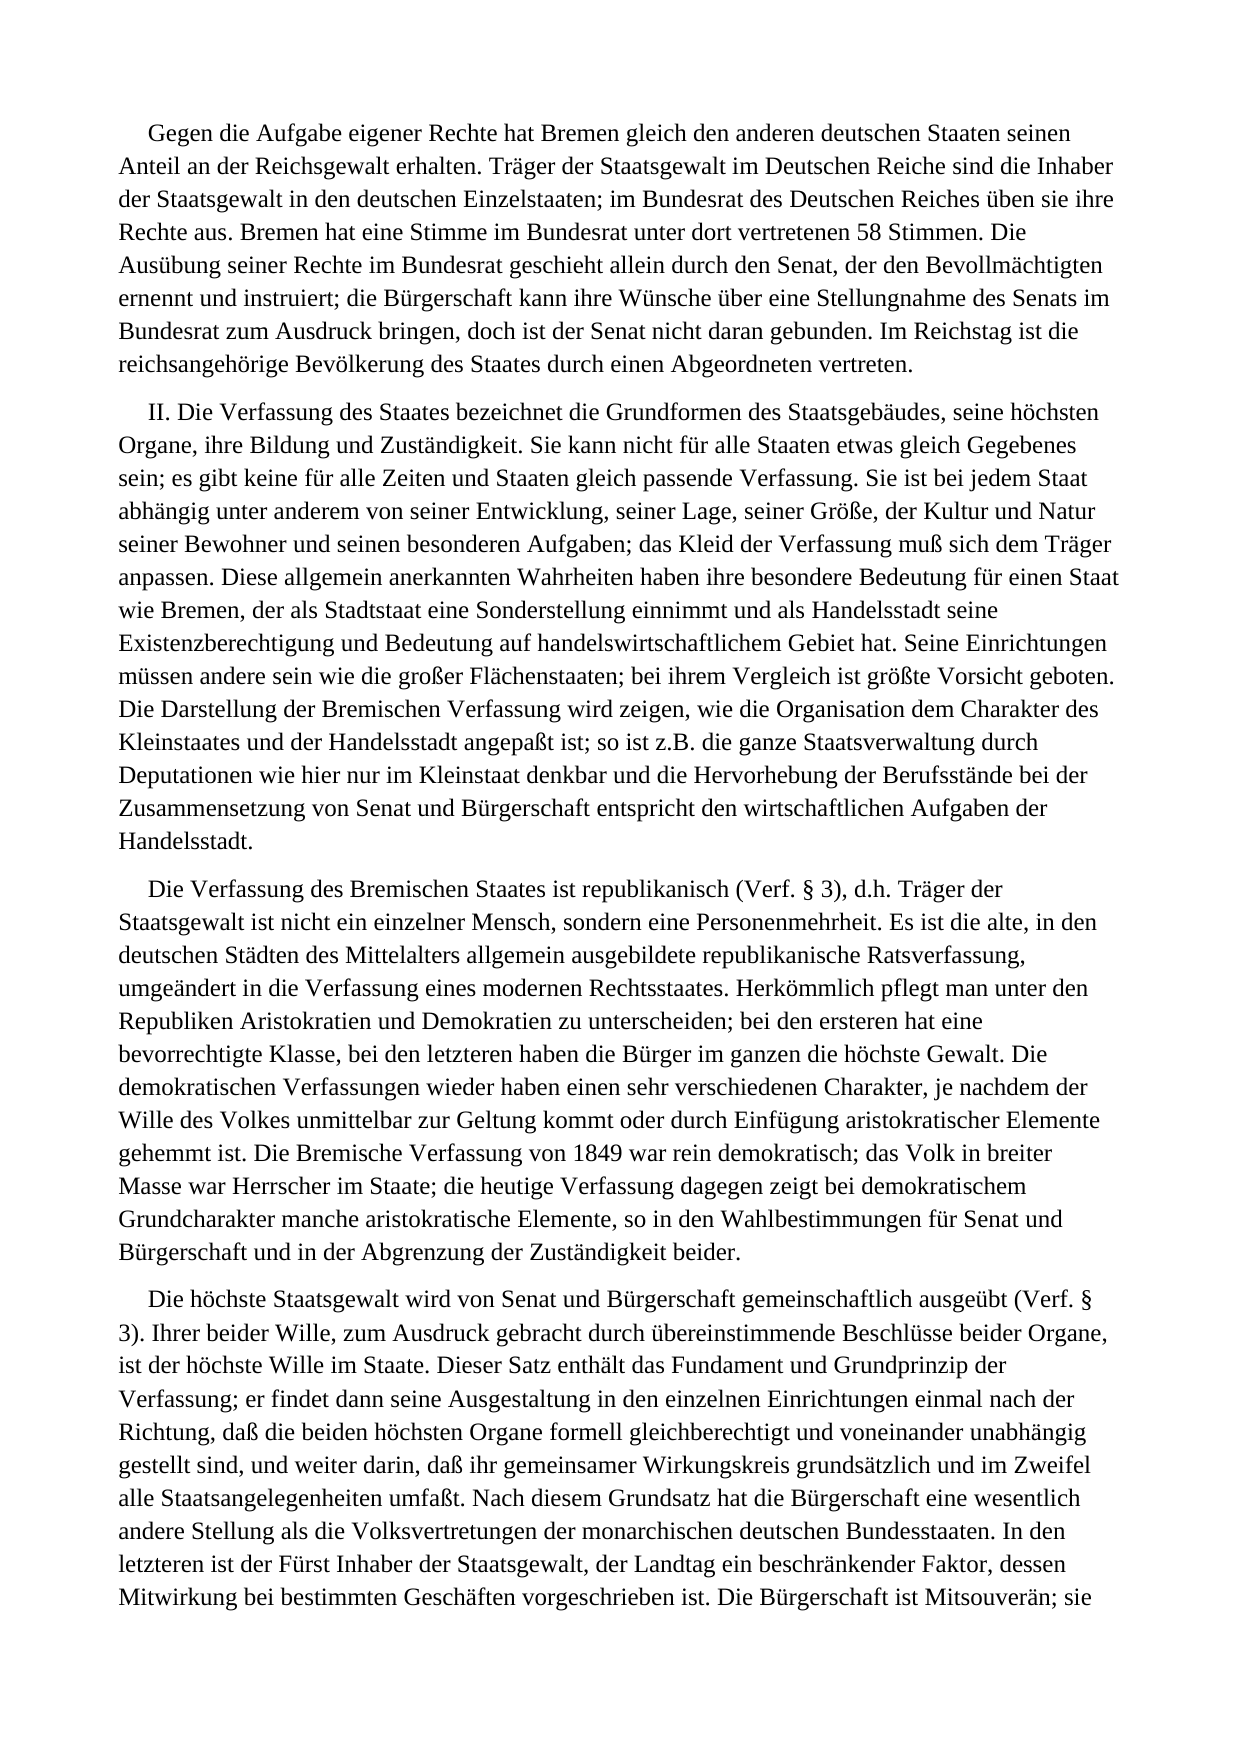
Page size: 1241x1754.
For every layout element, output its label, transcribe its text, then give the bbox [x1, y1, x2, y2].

text Gegen die Aufgabe eigener Rechte hat Bremen gleich den anderen deutschen Staaten seinen Anteil an der Reichsgewalt erhalten. Träger der Staatsgewalt im Deutschen Reiche sind die Inhaber der Staatsgewalt in den deutschen Einzelstaaten; im Bundesrat des Deutschen Reiches üben sie ihre Rechte aus. Bremen hat eine Stimme im Bundesrat unter dort vertretenen 58 Stimmen. Die Ausübung seiner Rechte im Bundesrat geschieht allein durch den Senat, der den Bevollmächtigten ernennt und instruiert; die Bürgerschaft kann ihre Wünsche über eine Stellungnahme des Senats im Bundesrat zum Ausdruck bringen, doch ist der Senat nicht daran gebunden. Im Reichstag ist die reichsangehörige Bevölkerung des Staates durch einen Abgeordneten vertreten. [118, 118, 1122, 378]
text Die höchste Staatsgewalt wird von Senat und Bürgerschaft gemeinschaftlich ausgeübt (Verf. § 3). Ihrer beider Wille, zum Ausdruck gebracht durch übereinstimmende Beschlüsse beider Organe, ist der höchste Wille im Staate. Dieser Satz enthält das Fundament und Grundprinzip der Verfassung; er findet dann seine Ausgestaltung in den einzelnen Einrichtungen einmal nach der Richtung, daß die beiden höchsten Organe formell gleichberechtigt und voneinander unabhängig gestellt sind, und weiter darin, daß ihr gemeinsamer Wirkungskreis grundsätzlich und im Zweifel alle Staatsangelegenheiten umfaßt. Nach diesem Grundsatz hat die Bürgerschaft eine wesentlich andere Stellung als die Volksvertretungen der monarchischen deutschen Bundesstaaten. In den letzteren ist der Fürst Inhaber der Staatsgewalt, der Landtag ein beschränkender Faktor, dessen Mitwirkung bei bestimmten Geschäften vorgeschrieben ist. Die Bürgerschaft ist Mitsouverän; sie [118, 1284, 1122, 1611]
text Die Verfassung des Bremischen Staates ist republikanisch (Verf. § 3), d.h. Träger der Staatsgewalt ist nicht ein einzelner Mensch, sondern eine Personenmehrheit. Es ist die alte, in den deutschen Städten des Mittelalters allgemein ausgebildete republikanische Ratsverfassung, umgeändert in die Verfassung eines modernen Rechtsstaates. Herkömmlich pflegt man unter den Republiken Aristokratien und Demokratien zu unterscheiden; bei den ersteren hat eine bevorrechtigte Klasse, bei den letzteren haben die Bürger im ganzen die höchste Gewalt. Die demokratischen Verfassungen wieder haben einen sehr verschiedenen Charakter, je nachdem der Wille des Volkes unmittelbar zur Geltung kommt oder durch Einfügung aristokratischer Elemente gehemmt ist. Die Bremische Verfassung von 1849 war rein demokratisch; das Volk in breiter Masse war Herrscher im Staate; die heutige Verfassung dagegen zeigt bei demokratischem Grundcharakter manche aristokratische Elemente, so in den Wahlbestimmungen für Senat und Bürgerschaft und in der Abgrenzung der Zuständigkeit beider. [118, 874, 1122, 1266]
text II. Die Verfassung des Staates bezeichnet die Grundformen des Staatsgebäudes, seine höchsten Organe, ihre Bildung und Zuständigkeit. Sie kann nicht für alle Staaten etwas gleich Gegebenes sein; es gibt keine für alle Zeiten und Staaten gleich passende Verfassung. Sie ist bei jedem Staat abhängig unter anderem von seiner Entwicklung, seiner Lage, seiner Größe, der Kultur und Natur seiner Bewohner und seinen besonderen Aufgaben; das Kleid der Verfassung muß sich dem Träger anpassen. Diese allgemein anerkannten Wahrheiten haben ihre besondere Bedeutung für einen Staat wie Bremen, der als Stadtstaat eine Sonderstellung einnimmt und als Handelsstadt seine Existenzberechtigung und Bedeutung auf handelswirtschaftlichem Gebiet hat. Seine Einrichtungen müssen andere sein wie die großer Flächenstaaten; bei ihrem Vergleich ist größte Vorsicht geboten. Die Darstellung der Bremischen Verfassung wird zeigen, wie die Organisation dem Charakter des Kleinstaates und der Handelsstadt angepaßt ist; so ist z.B. die ganze Staatsverwaltung durch Deputationen wie hier nur im Kleinstaat denkbar und die Hervorhebung der Berufsstände bei der Zusammensetzung von Senat und Bürgerschaft entspricht den wirtschaftlichen Aufgaben der Handelsstadt. [118, 397, 1122, 855]
